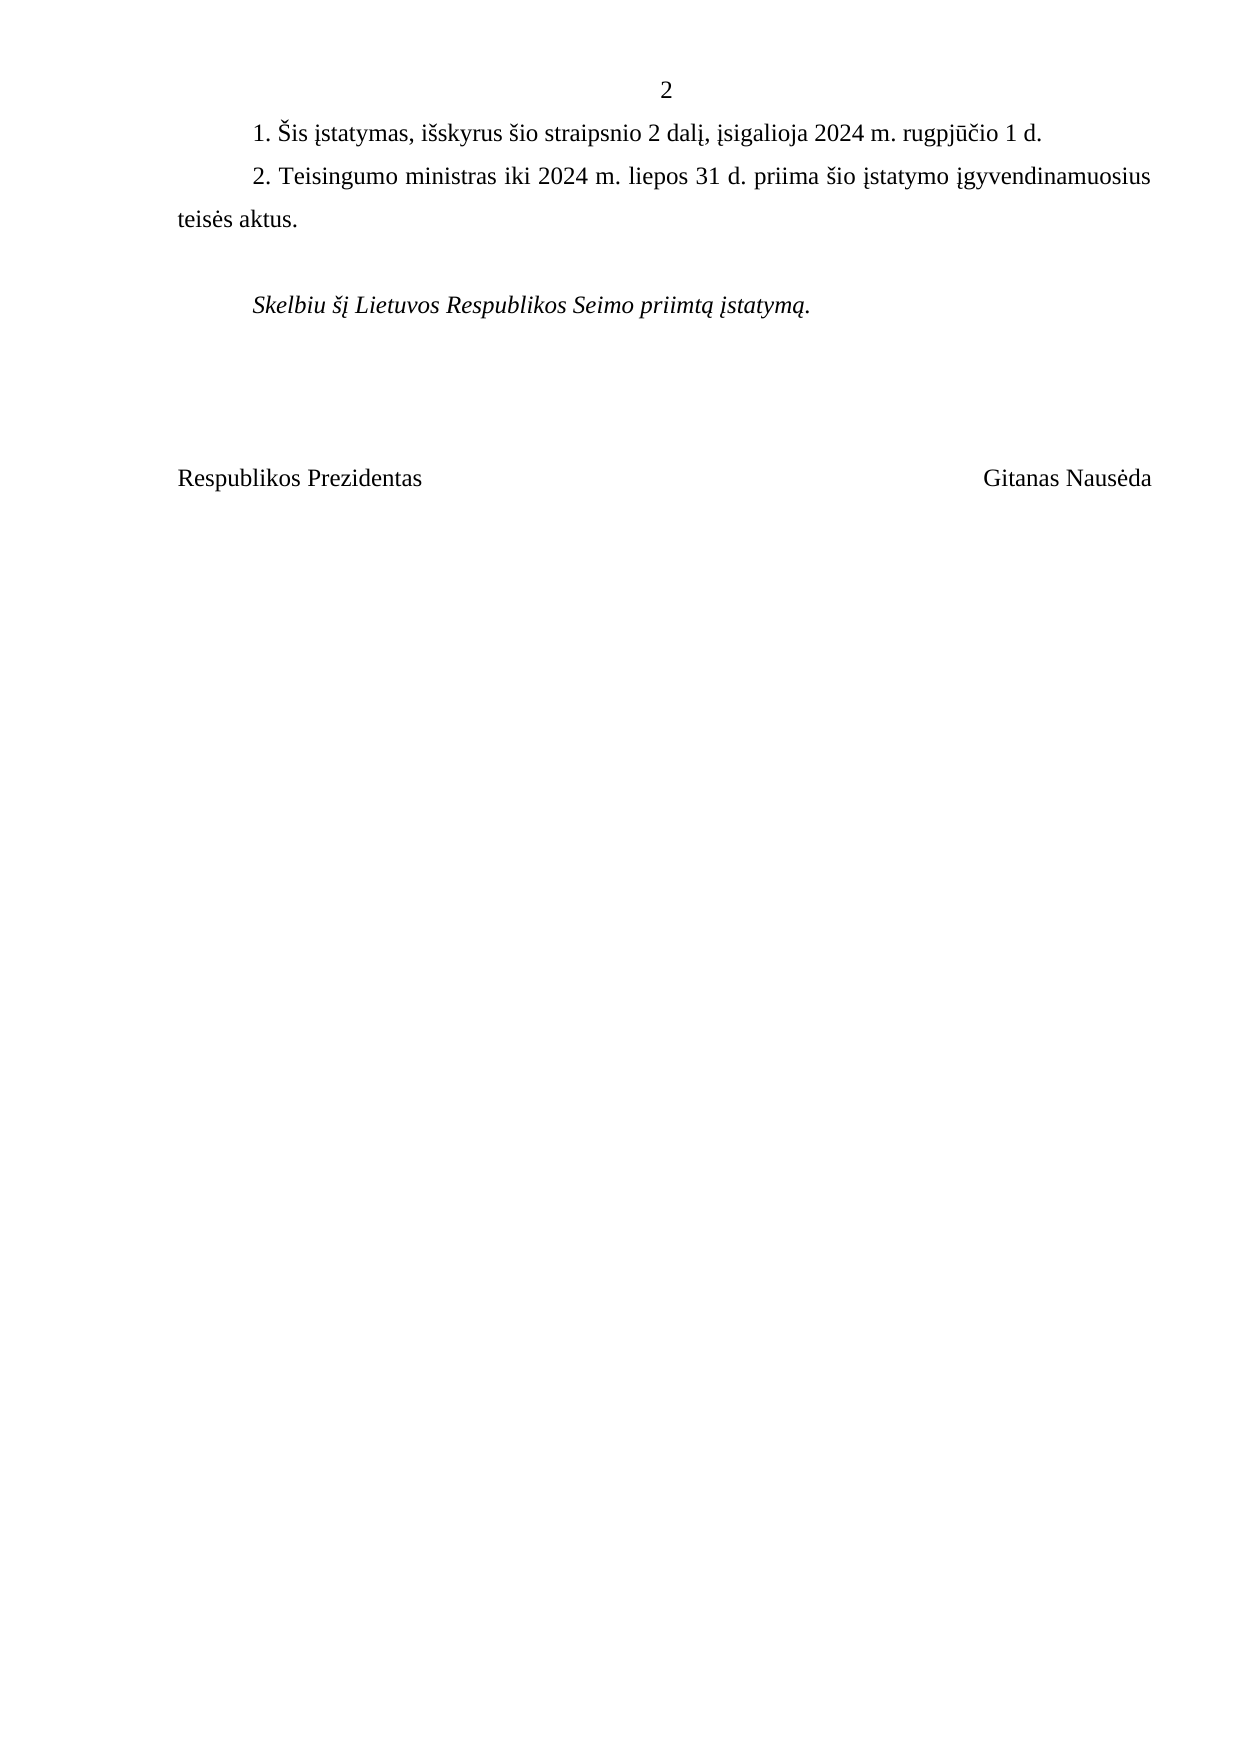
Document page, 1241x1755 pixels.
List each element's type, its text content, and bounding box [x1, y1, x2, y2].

text 2. Teisingumo ministras iki 2024 m. liepos 31 d. priima šio įstatymo įgyvendinamuosius teisės aktus. [177, 161, 1152, 233]
text 1. Šis įstatymas, išskyrus šio straipsnio 2 dalį, įsigalioja 2024 m. rugpjūčio 1 d. [177, 118, 1152, 147]
text Respublikos Prezidentas Gitanas Nausėda [177, 463, 1152, 492]
text Skelbiu šį Lietuvos Respublikos Seimo priimtą įstatymą. [177, 291, 1152, 319]
